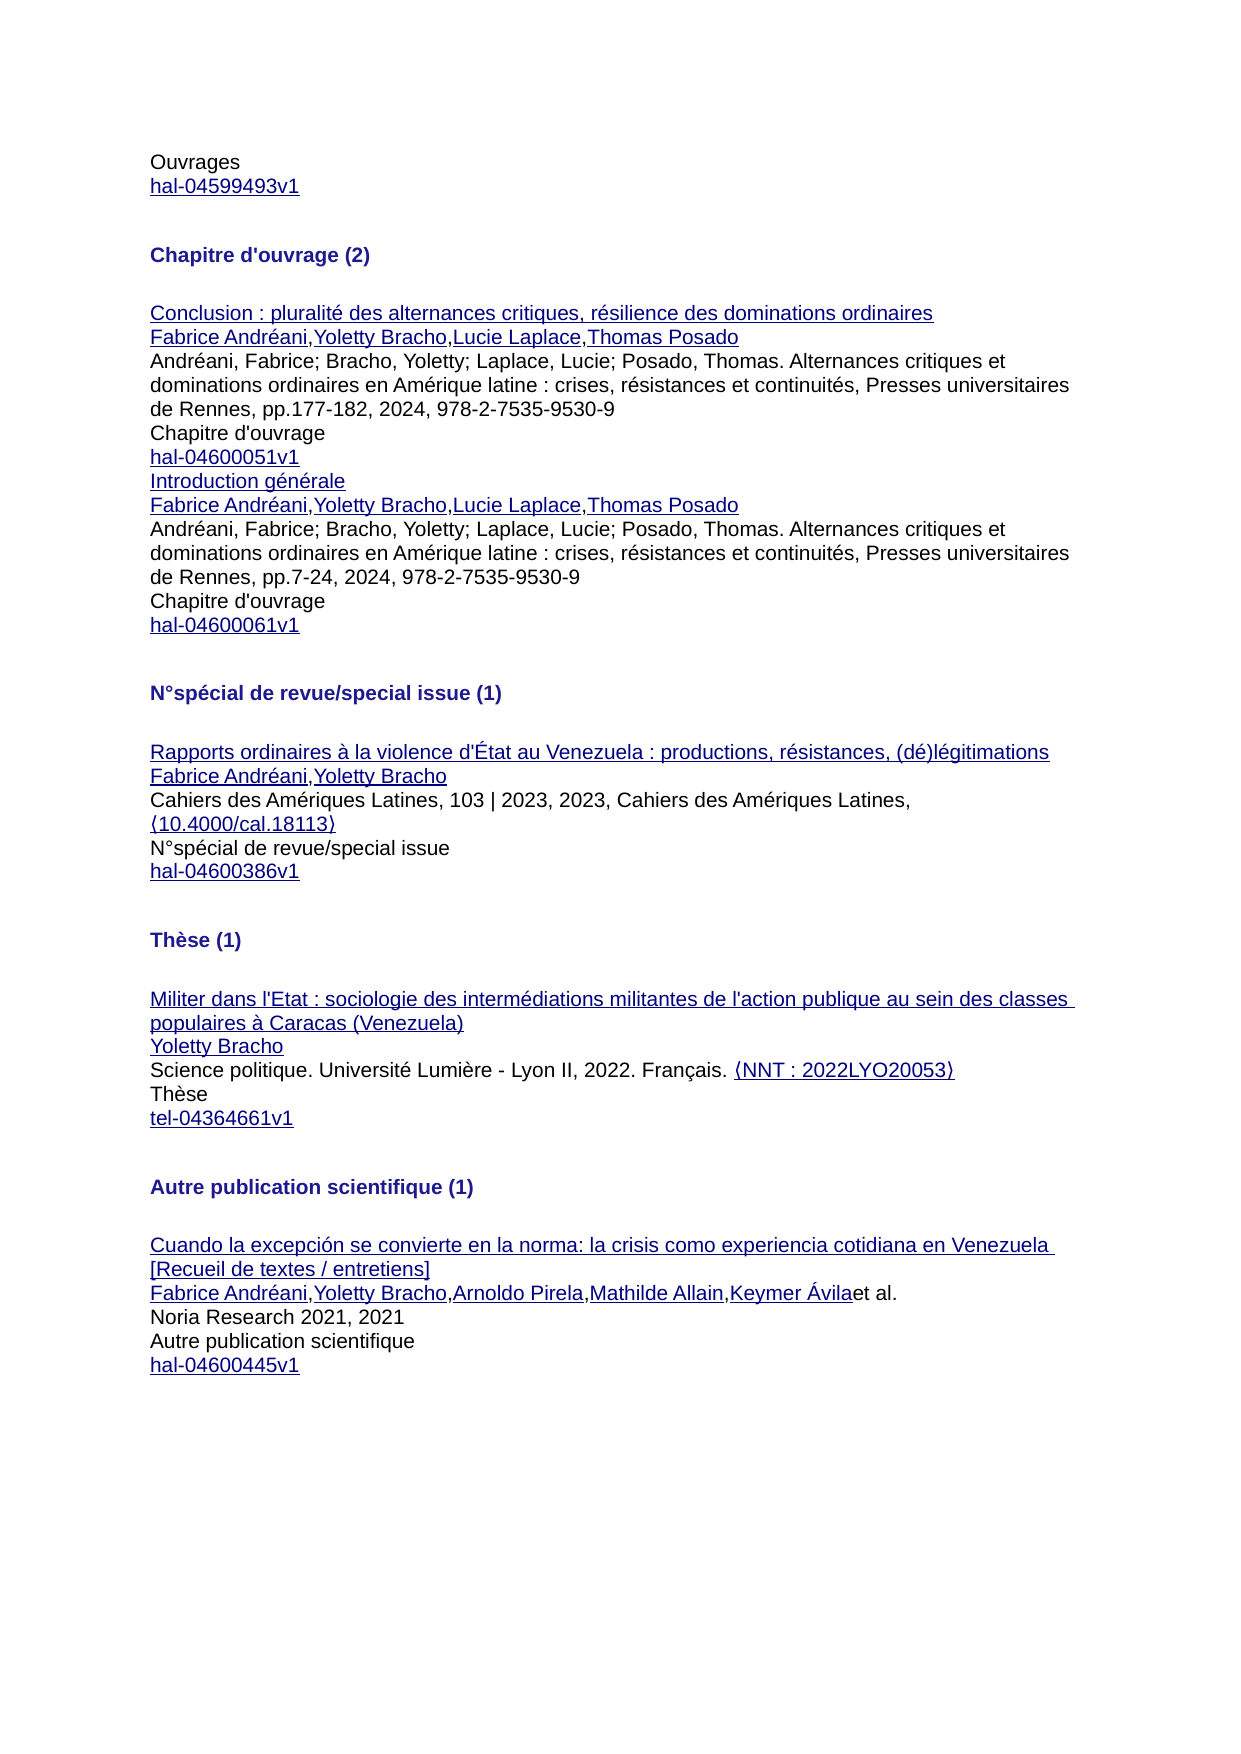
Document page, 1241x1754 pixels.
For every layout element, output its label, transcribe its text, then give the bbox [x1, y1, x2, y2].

table_header Cuando la excepción se convierte en la norma: la crisis como experiencia cotidiana en Venezuela [Recueil de textes / entretiens] Fabrice Andréani,Yoletty Bracho,Arnoldo Pirela,Mathilde Allain,Keymer Ávilaet al. Noria Research 2021, 2021 Autre publication scientifique hal-04600445v1 [150, 1233, 1090, 1377]
subtitle Autre publication scientifique (1) [150, 1175, 1090, 1199]
subtitle Chapitre d'ouvrage (2) [150, 243, 1090, 267]
table_header Conclusion : pluralité des alternances critiques, résilience des dominations ordinaires Fabrice Andréani,Yoletty Bracho,Lucie Laplace,Thomas Posado Andréani, Fabrice; Bracho, Yoletty; Laplace, Lucie; Posado, Thomas. Alternances critiques et dominations ordinaires en Amérique latine : crises, résistances et continuités, Presses universitaires de Rennes, pp.177-182, 2024, 978-2-7535-9530-9 Chapitre d'ouvrage hal-04600051v1 [150, 301, 1090, 469]
table_header Rapports ordinaires à la violence d'État au Venezuela : productions, résistances, (dé)légitimations Fabrice Andréani,Yoletty Bracho Cahiers des Amériques Latines, 103 | 2023, 2023, Cahiers des Amériques Latines, ⟨10.4000/cal.18113⟩ N°spécial de revue/special issue hal-04600386v1 [150, 740, 1090, 883]
subtitle N°spécial de revue/special issue (1) [150, 681, 1090, 705]
table_header Militer dans l'Etat : sociologie des intermédiations militantes de l'action publique au sein des classes populaires à Caracas (Venezuela) Yoletty Bracho Science politique. Université Lumière - Lyon II, 2022. Français. ⟨NNT : 2022LYO20053⟩ Thèse tel-04364661v1 [150, 986, 1090, 1130]
subtitle Thèse (1) [150, 928, 1090, 952]
table_cell Introduction générale Fabrice Andréani,Yoletty Bracho,Lucie Laplace,Thomas Posado Andréani, Fabrice; Bracho, Yoletty; Laplace, Lucie; Posado, Thomas. Alternances critiques et dominations ordinaires en Amérique latine : crises, résistances et continuités, Presses universitaires de Rennes, pp.7-24, 2024, 978-2-7535-9530-9 Chapitre d'ouvrage hal-04600061v1 [150, 469, 1090, 636]
table_header Ouvrages hal-04599493v1 [150, 150, 1090, 198]
